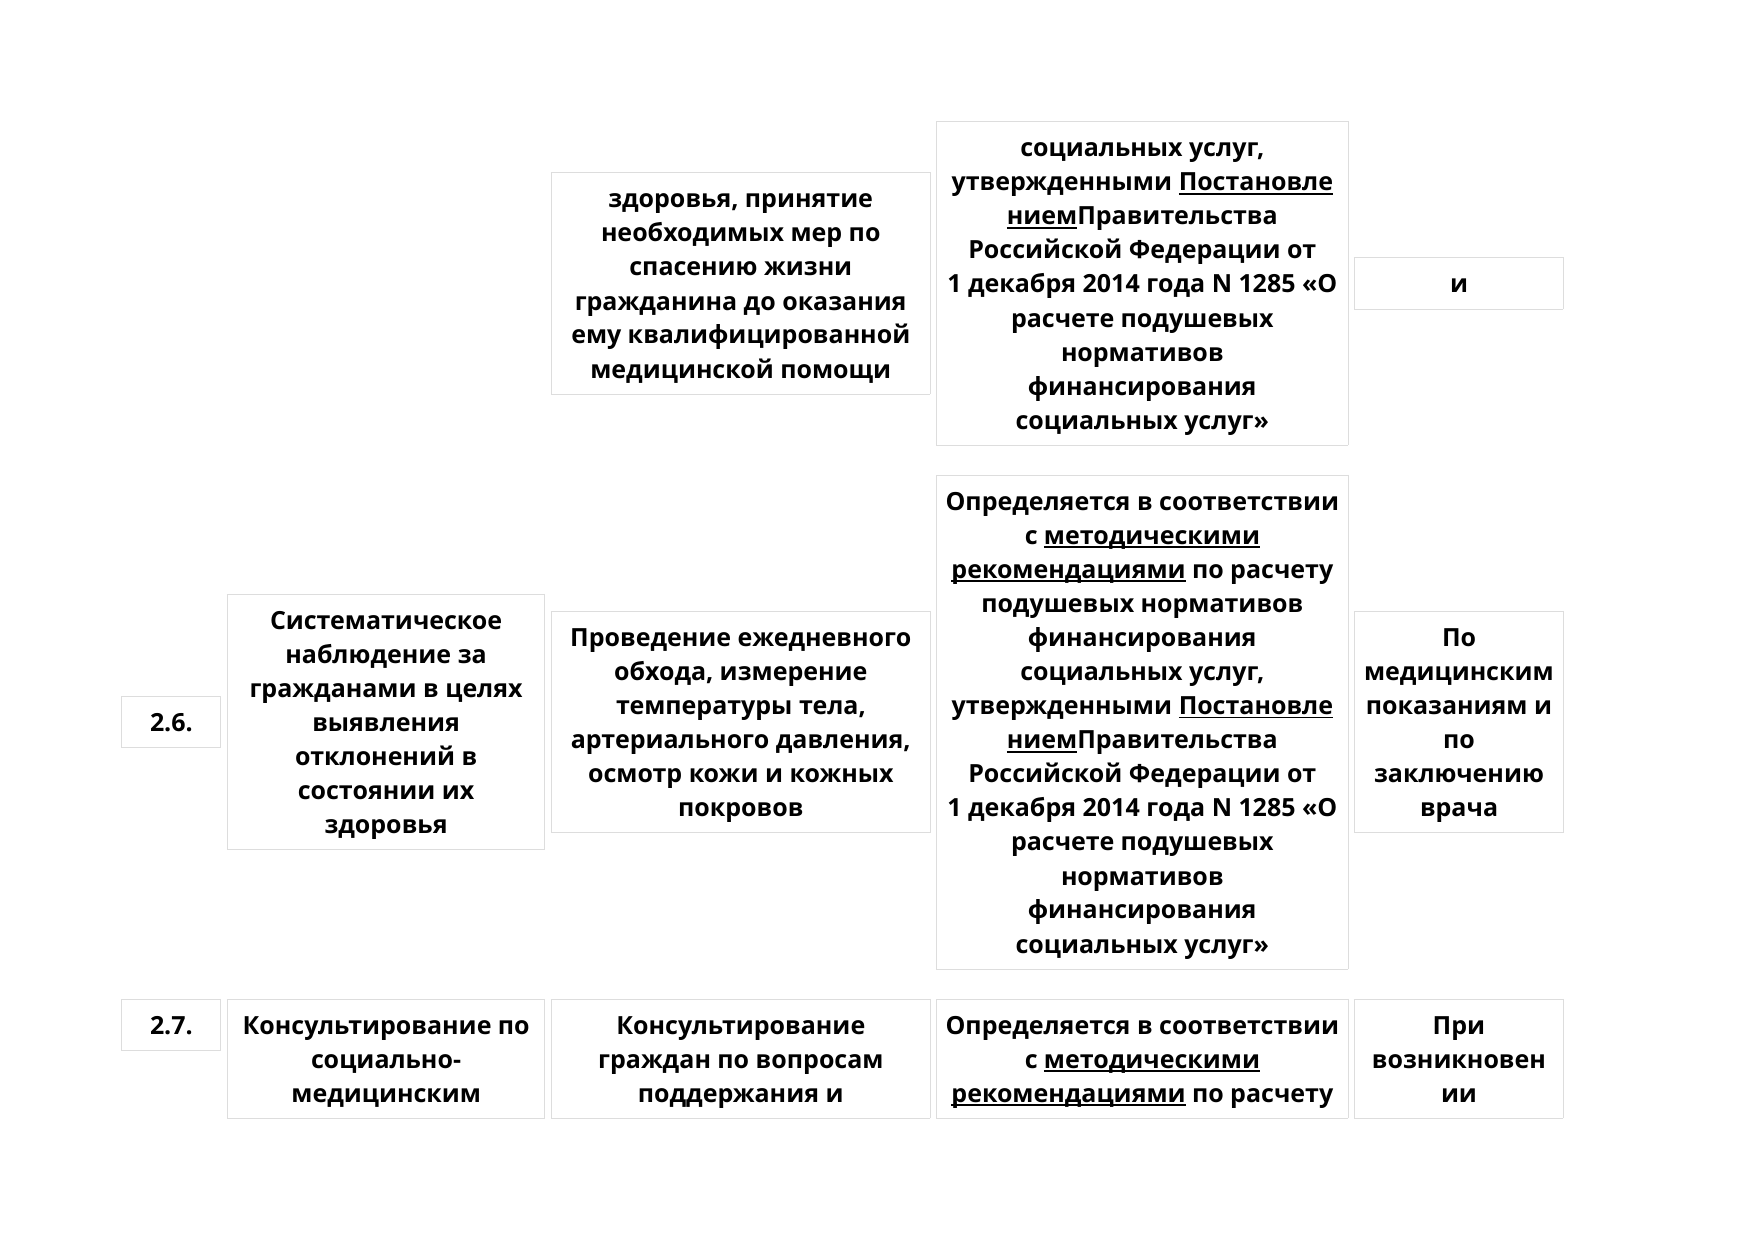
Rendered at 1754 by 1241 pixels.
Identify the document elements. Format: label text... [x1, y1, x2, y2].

table_cell [224, 118, 548, 472]
table_cell Определяется в соответствии с методическими рекомендациями по расчету подушевых нормативов финансирования социальных услуг, утвержденными ПостановлениемПравительства Российской Федерации от 1 декабря 2014 года N 1285 «О расчете подушевых нормативов финансирования социальных услуг» [933, 472, 1351, 996]
table_cell При возникновении [1351, 996, 1566, 1121]
table_cell и [1351, 118, 1566, 472]
table_cell 2.7. [118, 996, 224, 1121]
table_cell социальных услуг, утвержденными ПостановлениемПравительства Российской Федерации от 1 декабря 2014 года N 1285 «О расчете подушевых нормативов финансирования социальных услуг» [933, 118, 1351, 472]
table_cell Систематическое наблюдение за гражданами в целях выявления отклонений в состоянии их здоровья [224, 472, 548, 996]
table_cell [118, 118, 224, 472]
table_cell Консультирование граждан по вопросам поддержания и [548, 996, 933, 1121]
table_cell Определяется в соответствии с методическими рекомендациями по расчету [933, 996, 1351, 1121]
table_cell По медицинским показаниям и по заключению врача [1351, 472, 1566, 996]
table_cell Консультирование по социально-медицинским [224, 996, 548, 1121]
table_cell 2.6. [118, 472, 224, 996]
table_cell Проведение ежедневного обхода, измерение температуры тела, артериального давления, осмотр кожи и кожных покровов [548, 472, 933, 996]
table_cell здоровья, принятие необходимых мер по спасению жизни гражданина до оказания ему квалифицированной медицинской помощи [548, 118, 933, 472]
